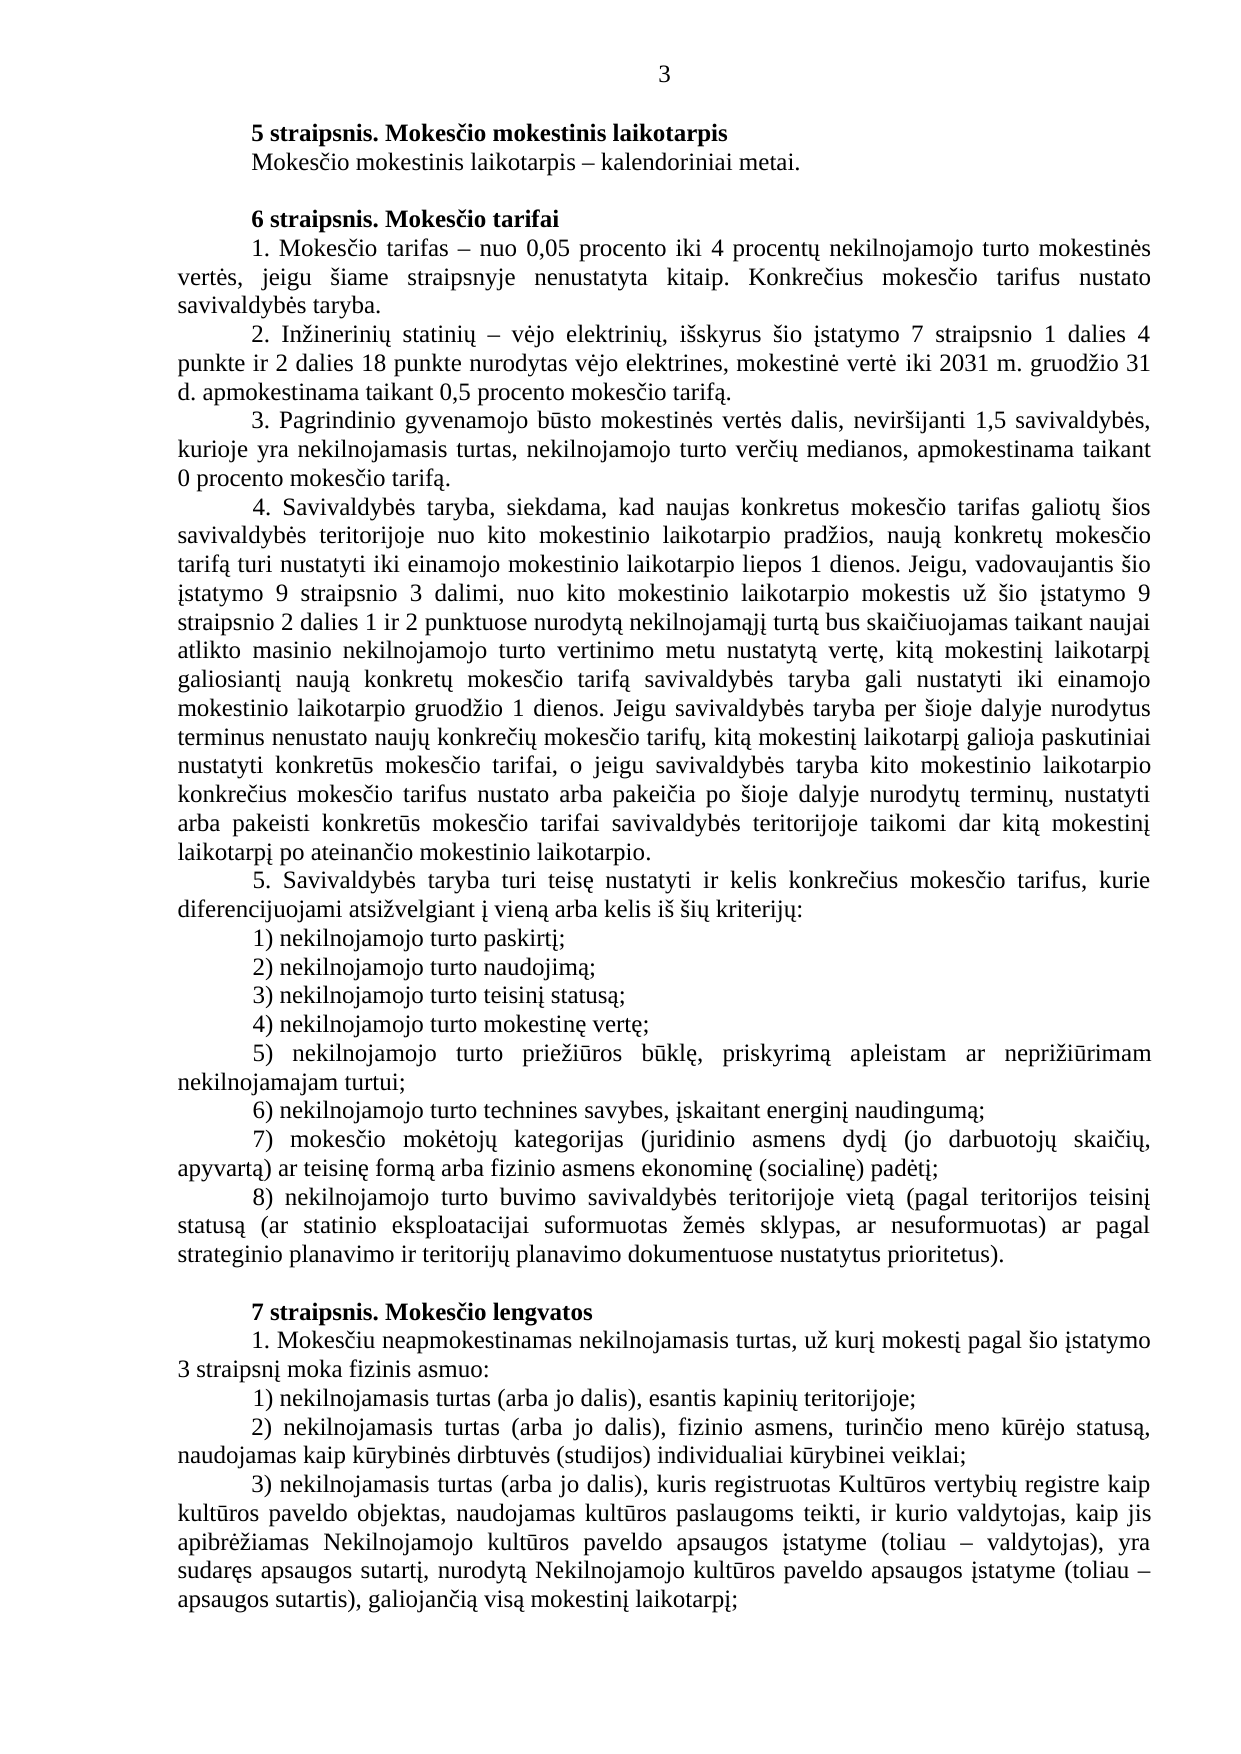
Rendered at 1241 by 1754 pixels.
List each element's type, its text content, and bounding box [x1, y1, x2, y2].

text 3) nekilnojamojo turto teisinį statusą; [177, 981, 1152, 1009]
text 1. Mokesčio tarifas – nuo 0,05 procento iki 4 procentų nekilnojamojo turto mokestinės vertės, jeigu šiame straipsnyje nenustatyta kitaip. Konkrečius mokesčio tarifus nustato savivaldybės taryba. [177, 233, 1152, 319]
text 6 straipsnis. Mokesčio tarifai [177, 204, 1152, 233]
text 3. Pagrindinio gyvenamojo būsto mokestinės vertės dalis, neviršijanti 1,5 savivaldybės, kurioje yra nekilnojamasis turtas, nekilnojamojo turto verčių medianos, apmokestinama taikant 0 procento mokesčio tarifą. [177, 406, 1152, 492]
text Mokesčio mokestinis laikotarpis – kalendoriniai metai. [177, 147, 1152, 176]
text 4) nekilnojamojo turto mokestinę vertę; [177, 1009, 1152, 1038]
text 7 straipsnis. Mokesčio lengvatos [177, 1297, 1152, 1326]
text 7) mokesčio mokėtojų kategorijas (juridinio asmens dydį (jo darbuotojų skaičių, apyvartą) ar teisinę formą arba fizinio asmens ekonominę (socialinę) padėtį; [177, 1124, 1152, 1182]
text 1) nekilnojamojo turto paskirtį; [177, 923, 1152, 952]
text 4. Savivaldybės taryba, siekdama, kad naujas konkretus mokesčio tarifas galiotų šios savivaldybės teritorijoje nuo kito mokestinio laikotarpio pradžios, naują konkretų mokesčio tarifą turi nustatyti iki einamojo mokestinio laikotarpio liepos 1 dienos. Jeigu, vadovaujantis šio įstatymo 9 straipsnio 3 dalimi, nuo kito mokestinio laikotarpio mokestis už šio įstatymo 9 straipsnio 2 dalies 1 ir 2 punktuose nurodytą nekilnojamąjį turtą bus skaičiuojamas taikant naujai atlikto masinio nekilnojamojo turto vertinimo metu nustatytą vertę, kitą mokestinį laikotarpį galiosiantį naują konkretų mokesčio tarifą savivaldybės taryba gali nustatyti iki einamojo mokestinio laikotarpio gruodžio 1 dienos. Jeigu savivaldybės taryba per šioje dalyje nurodytus terminus nenustato naujų konkrečių mokesčio tarifų, kitą mokestinį laikotarpį galioja paskutiniai nustatyti konkretūs mokesčio tarifai, o jeigu savivaldybės taryba kito mokestinio laikotarpio konkrečius mokesčio tarifus nustato arba pakeičia po šioje dalyje nurodytų terminų, nustatyti arba pakeisti konkretūs mokesčio tarifai savivaldybės teritorijoje taikomi dar kitą mokestinį laikotarpį po ateinančio mokestinio laikotarpio. [177, 492, 1152, 866]
text 6) nekilnojamojo turto technines savybes, įskaitant energinį naudingumą; [177, 1096, 1152, 1124]
text 2) nekilnojamojo turto naudojimą; [177, 952, 1152, 981]
text 1. Mokesčiu neapmokestinamas nekilnojamasis turtas, už kurį mokestį pagal šio įstatymo 3 straipsnį moka fizinis asmuo: [177, 1326, 1152, 1383]
text 5) nekilnojamojo turto priežiūros būklę, priskyrimą apleistam ar neprižiūrimam nekilnojamajam turtui; [177, 1038, 1152, 1096]
text 8) nekilnojamojo turto buvimo savivaldybės teritorijoje vietą (pagal teritorijos teisinį statusą (ar statinio eksploatacijai suformuotas žemės sklypas, ar nesuformuotas) ar pagal strateginio planavimo ir teritorijų planavimo dokumentuose nustatytus prioritetus). [177, 1182, 1152, 1268]
text 2. Inžinerinių statinių – vėjo elektrinių, išskyrus šio įstatymo 7 straipsnio 1 dalies 4 punkte ir 2 dalies 18 punkte nurodytas vėjo elektrines, mokestinė vertė iki 2031 m. gruodžio 31 d. apmokestinama taikant 0,5 procento mokesčio tarifą. [177, 319, 1152, 406]
text 2) nekilnojamasis turtas (arba jo dalis), fizinio asmens, turinčio meno kūrėjo statusą, naudojamas kaip kūrybinės dirbtuvės (studijos) individualiai kūrybinei veiklai; [177, 1412, 1152, 1469]
text 3) nekilnojamasis turtas (arba jo dalis), kuris registruotas Kultūros vertybių registre kaip kultūros paveldo objektas, naudojamas kultūros paslaugoms teikti, ir kurio valdytojas, kaip jis apibrėžiamas Nekilnojamojo kultūros paveldo apsaugos įstatyme (toliau – valdytojas), yra sudaręs apsaugos sutartį, nurodytą Nekilnojamojo kultūros paveldo apsaugos įstatyme (toliau – apsaugos sutartis), galiojančią visą mokestinį laikotarpį; [177, 1469, 1152, 1613]
text 1) nekilnojamasis turtas (arba jo dalis), esantis kapinių teritorijoje; [177, 1383, 1152, 1412]
text 5 straipsnis. Mokesčio mokestinis laikotarpis [177, 118, 1152, 147]
text 5. Savivaldybės taryba turi teisę nustatyti ir kelis konkrečius mokesčio tarifus, kurie diferencijuojami atsižvelgiant į vieną arba kelis iš šių kriterijų: [177, 866, 1152, 923]
